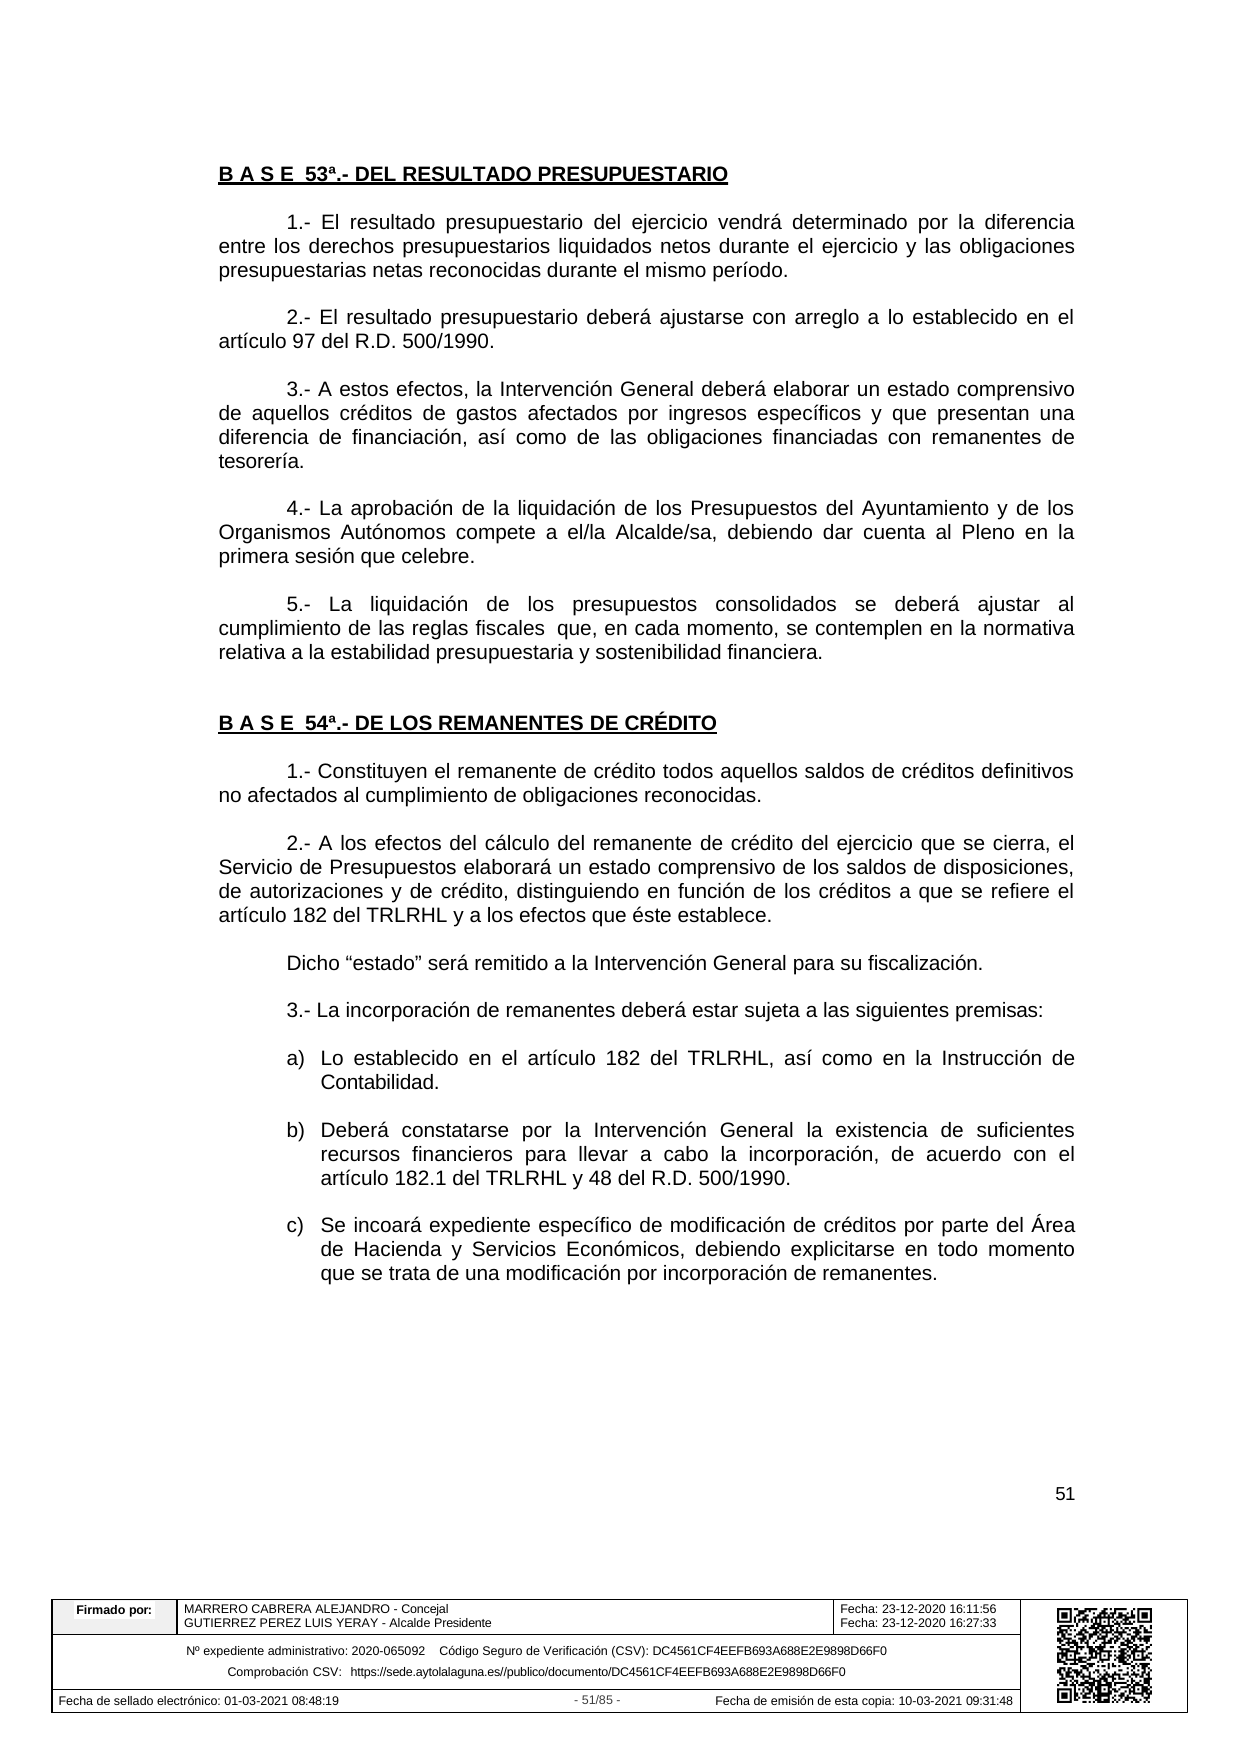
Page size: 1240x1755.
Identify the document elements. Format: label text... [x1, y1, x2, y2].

text 2.- El resultado presupuestario deberá ajustarse con arreglo a lo establecido en el artículo 97 del R.D. 500/1990. [218, 305, 1076, 353]
text 4.- La aprobación de la liquidación de los Presupuestos del Ayuntamiento y de los Organismos Autónomos compete a el/la Alcalde/sa, debiendo dar cuenta al Pleno en la primera sesión que celebre. [218, 496, 1076, 568]
text 1.- El resultado presupuestario del ejercicio vendrá determinado por la diferencia entre los derechos presupuestarios liquidados netos durante el ejercicio y las obligaciones presupuestarias netas reconocidas durante el mismo período. [218, 209, 1076, 281]
text 51 [175, 1483, 1076, 1504]
text Dicho “estado” será remitido a la Intervención General para su fiscalización. [286, 950, 1087, 974]
text 3.- La incorporación de remanentes deberá estar sujeta a las siguientes premisas: [286, 998, 1087, 1022]
text 5.- La liquidación de los presupuestos consolidados se deberá ajustar al cumplimiento de las reglas fiscales que, en cada momento, se contemplen en la normativa relativa a la estabilidad presupuestaria y sostenibilidad financiera. [218, 592, 1076, 664]
text 3.- A estos efectos, la Intervención General deberá elaborar un estado comprensivo de aquellos créditos de gastos afectados por ingresos específicos y que presentan una diferencia de financiación, así como de las obligaciones financiadas con remanentes de tesorería. [218, 377, 1076, 473]
list Lo establecido en el artículo 182 del TRLRHL, así como en la Instrucción de Contabilidad. [286, 1046, 1076, 1094]
list Deberá constatarse por la Intervención General la existencia de suficientes recursos financieros para llevar a cabo la incorporación, de acuerdo con el artículo 182.1 del TRLRHL y 48 del R.D. 500/1990. [286, 1118, 1076, 1189]
subtitle B A S E 53ª.- DEL RESULTADO PRESUPUESTARIO [218, 161, 1087, 185]
list Se incoará expediente específico de modificación de créditos por parte del Área de Hacienda y Servicios Económicos, debiendo explicitarse en todo momento que se trata de una modificación por incorporación de remanentes. [286, 1213, 1076, 1285]
subtitle B A S E 54ª.- DE LOS REMANENTES DE CRÉDITO [218, 711, 1087, 735]
text 2.- A los efectos del cálculo del remanente de crédito del ejercicio que se cierra, el Servicio de Presupuestos elaborará un estado comprensivo de los saldos de disposiciones, de autorizaciones y de crédito, distinguiendo en función de los créditos a que se refiere el artículo 182 del TRLRHL y a los efectos que éste establece. [218, 831, 1076, 927]
text 1.- Constituyen el remanente de crédito todos aquellos saldos de créditos definitivos no afectados al cumplimiento de obligaciones reconocidas. [218, 759, 1076, 807]
